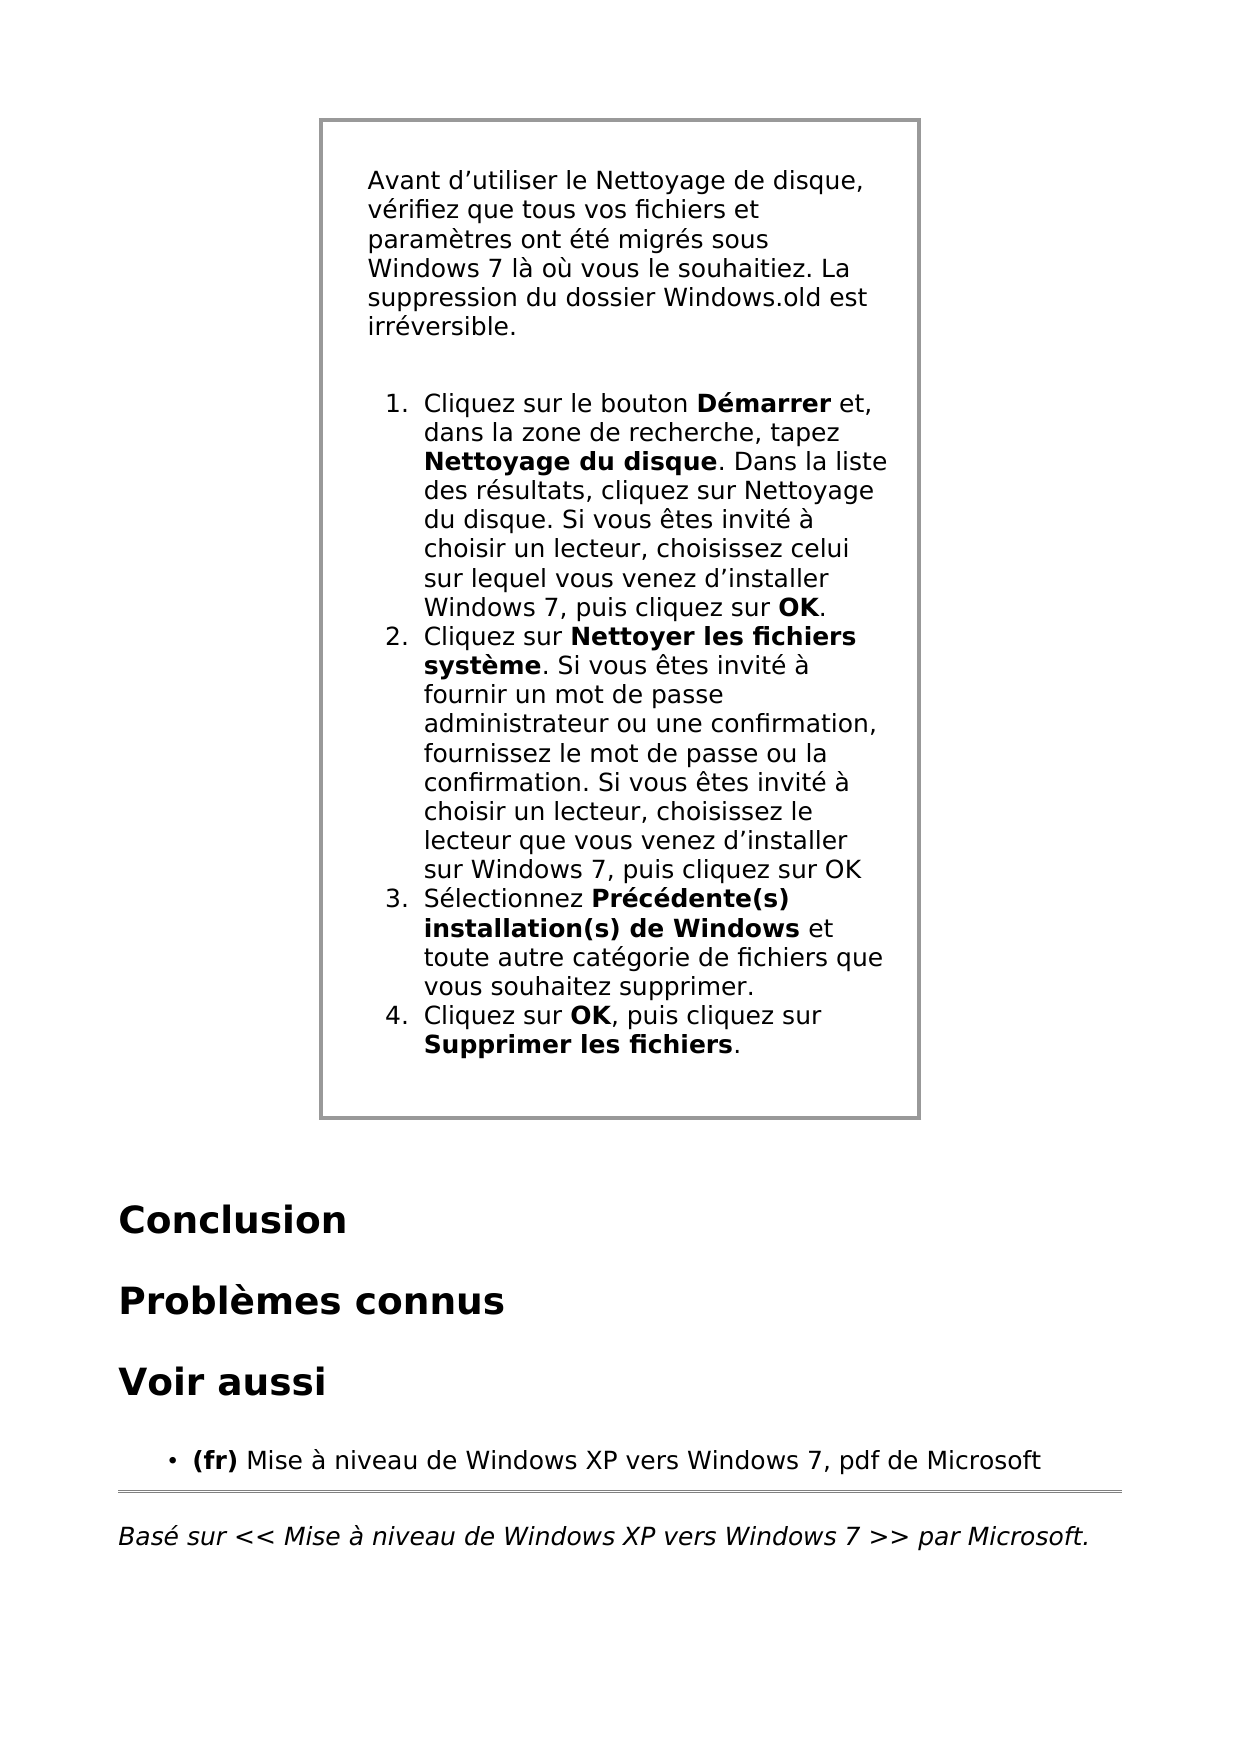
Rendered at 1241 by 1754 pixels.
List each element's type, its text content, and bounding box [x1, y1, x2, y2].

text Basé sur << Mise à niveau de Windows XP vers Windows 7 >> par Microsoft. [118, 1522, 1122, 1551]
subtitle Conclusion [118, 1198, 1122, 1242]
subtitle Problèmes connus [118, 1279, 1122, 1323]
table_header Avant d’utiliser le Nettoyage de disque, vérifiez que tous vos fichiers et paramètres ont été migrés sous Windows 7 là où vous le souhaitiez. La suppression du dossier Windows.old est irréversible. Cliquez sur le bouton Démarrer et, dans la zone de recherche, tapez Nettoyage du disque. Dans la liste des résultats, cliquez sur Nettoyage du disque. Si vous êtes invité à choisir un lecteur, choisissez celui sur lequel vous venez d’installer Windows 7, puis cliquez sur OK. Cliquez sur Nettoyer les fichiers système. Si vous êtes invité à fournir un mot de passe administrateur ou une confirmation, fournissez le mot de passe ou la confirmation. Si vous êtes invité à choisir un lecteur, choisissez le lecteur que vous venez d’installer sur Windows 7, puis cliquez sur OK Sélectionnez Précédente(s) installation(s) de Windows et toute autre catégorie de fichiers que vous souhaitez supprimer. Cliquez sur OK, puis cliquez sur Supprimer les fichiers. [332, 131, 908, 1107]
list (fr) Mise à niveau de Windows XP vers Windows 7, pdf de Microsoft [177, 1446, 1122, 1475]
subtitle Voir aussi [118, 1361, 1122, 1404]
